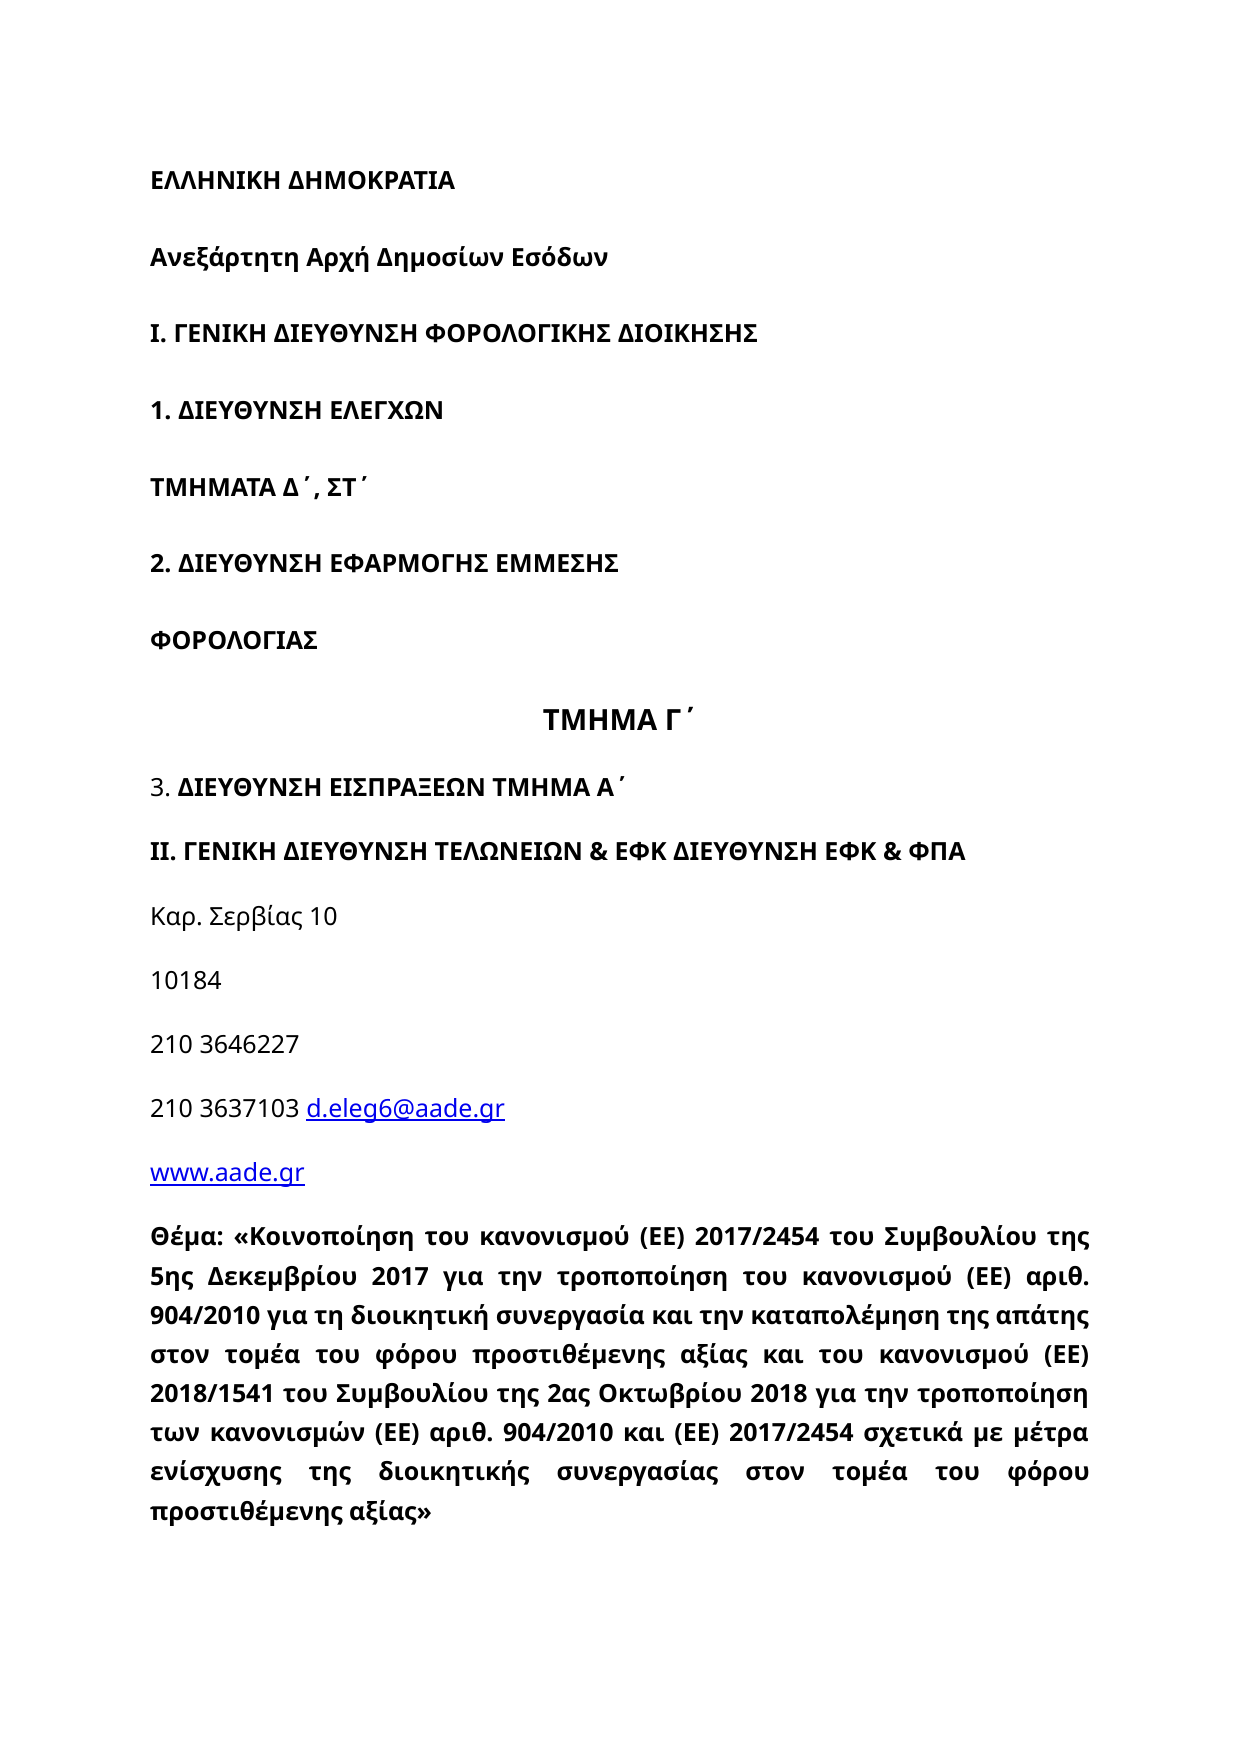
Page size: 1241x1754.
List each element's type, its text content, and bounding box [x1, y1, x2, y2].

title ΕΛΛΗΝΙΚΗ ΔΗΜΟΚΡΑΤΙΑ [150, 162, 1090, 197]
title 2. ΔΙΕΥΘΥΝΣΗ ΕΦΑΡΜΟΓΗΣ ΕΜΜΕΣΗΣ [150, 546, 1090, 580]
text 210 3637103 d.eleg6@aade.gr [150, 1091, 1090, 1125]
text ΙΙ. ΓΕΝΙΚΗ ΔΙΕΥΘΥΝΣΗ ΤΕΛΩΝΕΙΩΝ & ΕΦΚ ΔΙΕΥΘΥΝΣΗ ΕΦΚ & ΦΠΑ [150, 834, 1090, 868]
title ΤΜΗΜΑΤΑ Δ΄, ΣΤ΄ [150, 469, 1090, 503]
subtitle ΤΜΗΜΑ Γ΄ [150, 699, 1090, 739]
title Ανεξάρτητη Αρχή Δημοσίων Εσόδων [150, 239, 1090, 273]
text 210 3646227 [150, 1026, 1090, 1061]
text 10184 [150, 962, 1090, 996]
title ΦΟΡΟΛΟΓΙΑΣ [150, 622, 1090, 657]
title 1. ΔΙΕΥΘΥΝΣΗ ΕΛΕΓΧΩΝ [150, 392, 1090, 427]
title Ι. ΓΕΝΙΚΗ ΔΙΕΥΘΥΝΣΗ ΦΟΡΟΛΟΓΙΚΗΣ ΔΙΟΙΚΗΣΗΣ [150, 316, 1090, 350]
text www.aade.gr [150, 1155, 1090, 1189]
text Θέμα: «Kοινοποίηση του κανονισμού (ΕΕ) 2017/2454 του Συμβουλίου της 5ης Δεκεμβρίου 2017 για την τροποποίηση του κανονισμού (ΕΕ) αριθ. 904/2010 για τη διοικητική συνεργασία και την καταπολέμηση της απάτης στον τομέα του φόρου προστιθέμενης αξίας και του κανονισμού (EE) 2018/1541 του Συμβουλίου της 2ας Οκτωβρίου 2018 για την τροποποίηση των κανονισμών (ΕΕ) αριθ. 904/2010 και (ΕΕ) 2017/2454 σχετικά με μέτρα ενίσχυσης της διοικητικής συνεργασίας στον τομέα του φόρου προστιθέμενης αξίας» [150, 1219, 1090, 1527]
text Καρ. Σερβίας 10 [150, 898, 1090, 932]
text 3. ΔΙΕΥΘΥΝΣΗ ΕΙΣΠΡΑΞΕΩΝ ΤΜΗΜΑ Α΄ [150, 770, 1090, 804]
